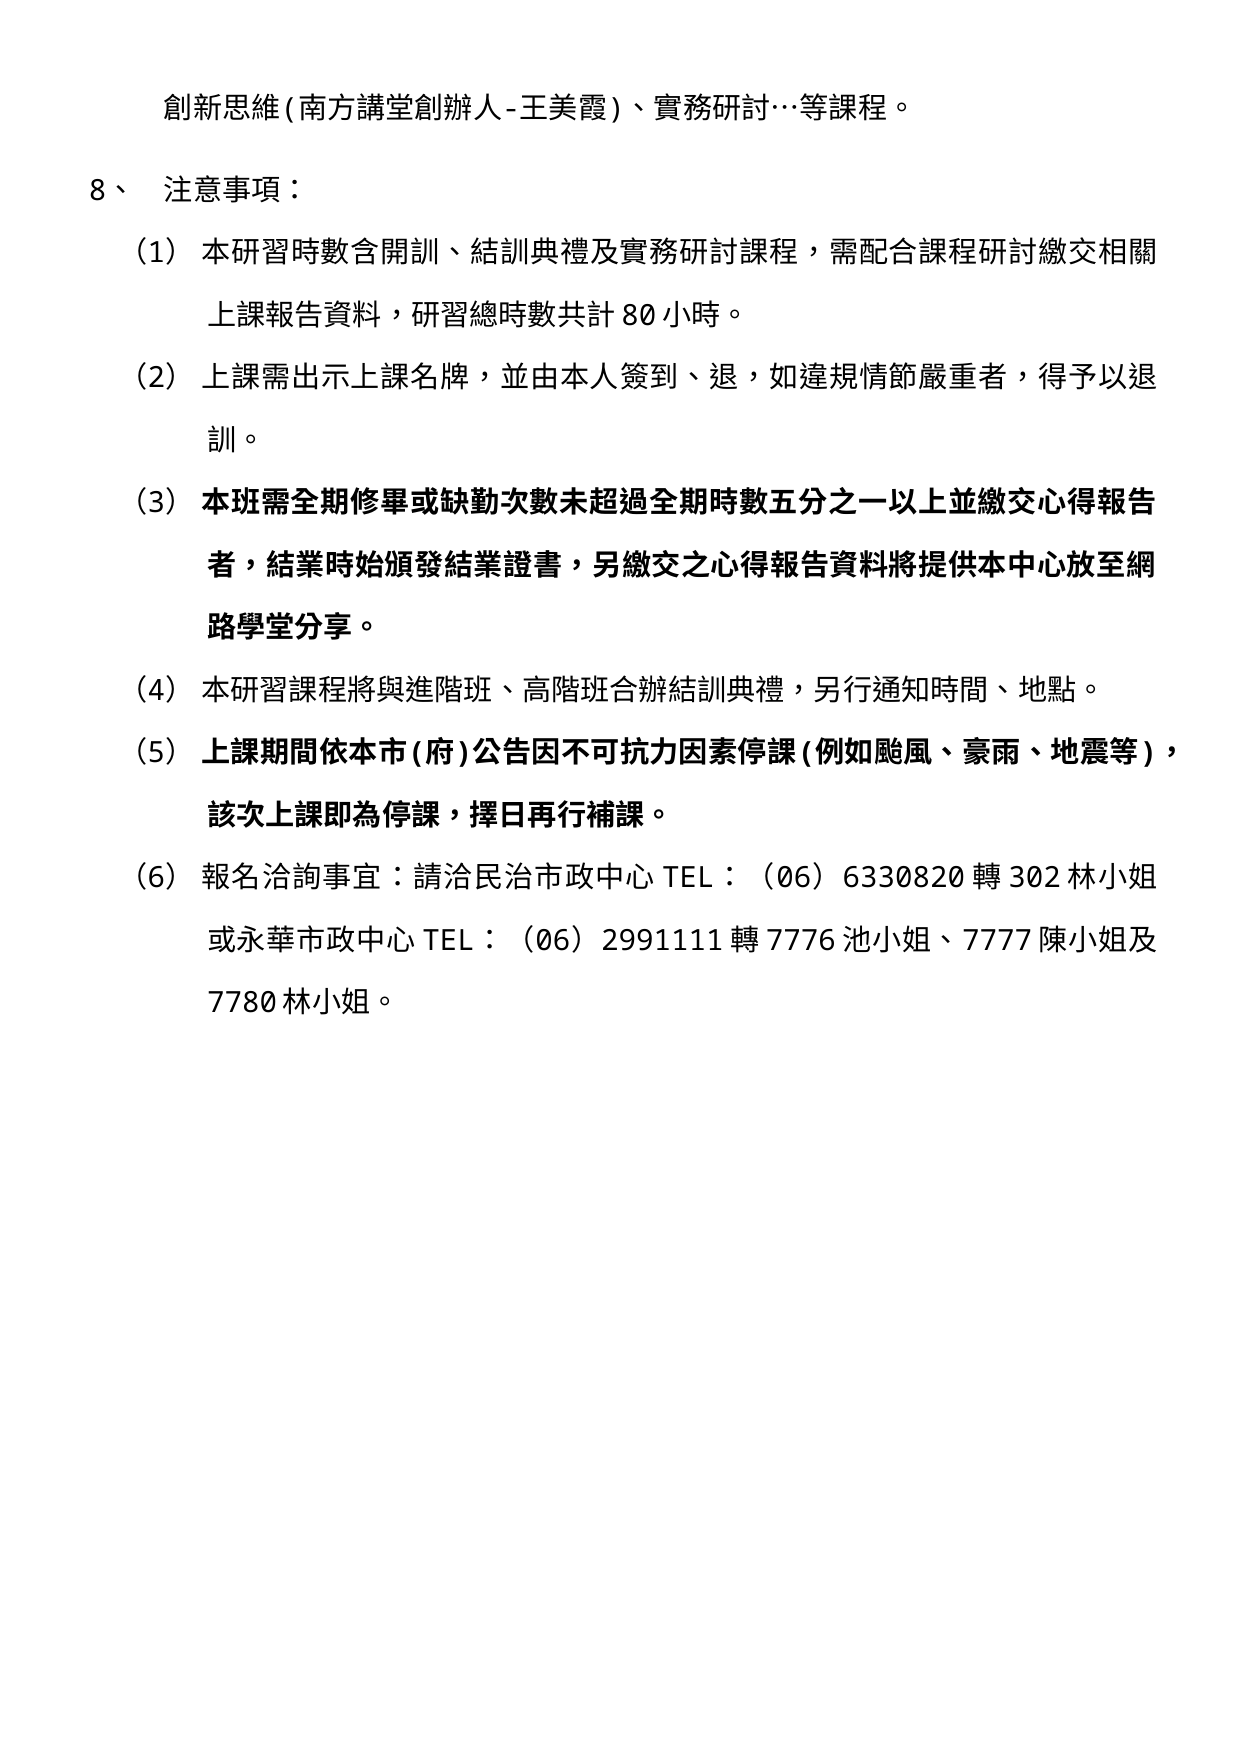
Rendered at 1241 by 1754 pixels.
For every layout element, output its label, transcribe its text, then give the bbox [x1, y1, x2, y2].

list 創新思維(南方講堂創辦人-王美霞)、實務研討…等課程。 [89, 64, 1157, 127]
list 本班需全期修畢或缺勤次數未超過全期時數五分之一以上並繳交心得報告者，結業時始頒發結業證書，另繳交之心得報告資料將提供本中心放至網路學堂分享。 [118, 458, 1157, 646]
list 本研習時數含開訓、結訓典禮及實務研討課程，需配合課程研討繳交相關上課報告資料，研習總時數共計80小時。 [118, 208, 1157, 333]
list 報名洽詢事宜：請洽民治市政中心TEL：（06）6330820轉302林小姐或永華市政中心TEL：（06）2991111轉7776池小姐、7777陳小姐及7780林小姐。 [118, 833, 1157, 1021]
list 上課期間依本市(府)公告因不可抗力因素停課(例如颱風、豪雨、地震等)，該次上課即為停課，擇日再行補課。 [118, 708, 1157, 833]
list 本研習課程將與進階班、高階班合辦結訓典禮，另行通知時間、地點。 [118, 646, 1157, 708]
list 上課需出示上課名牌，並由本人簽到、退，如違規情節嚴重者，得予以退訓。 [118, 333, 1157, 458]
list 注意事項： [89, 146, 1157, 208]
